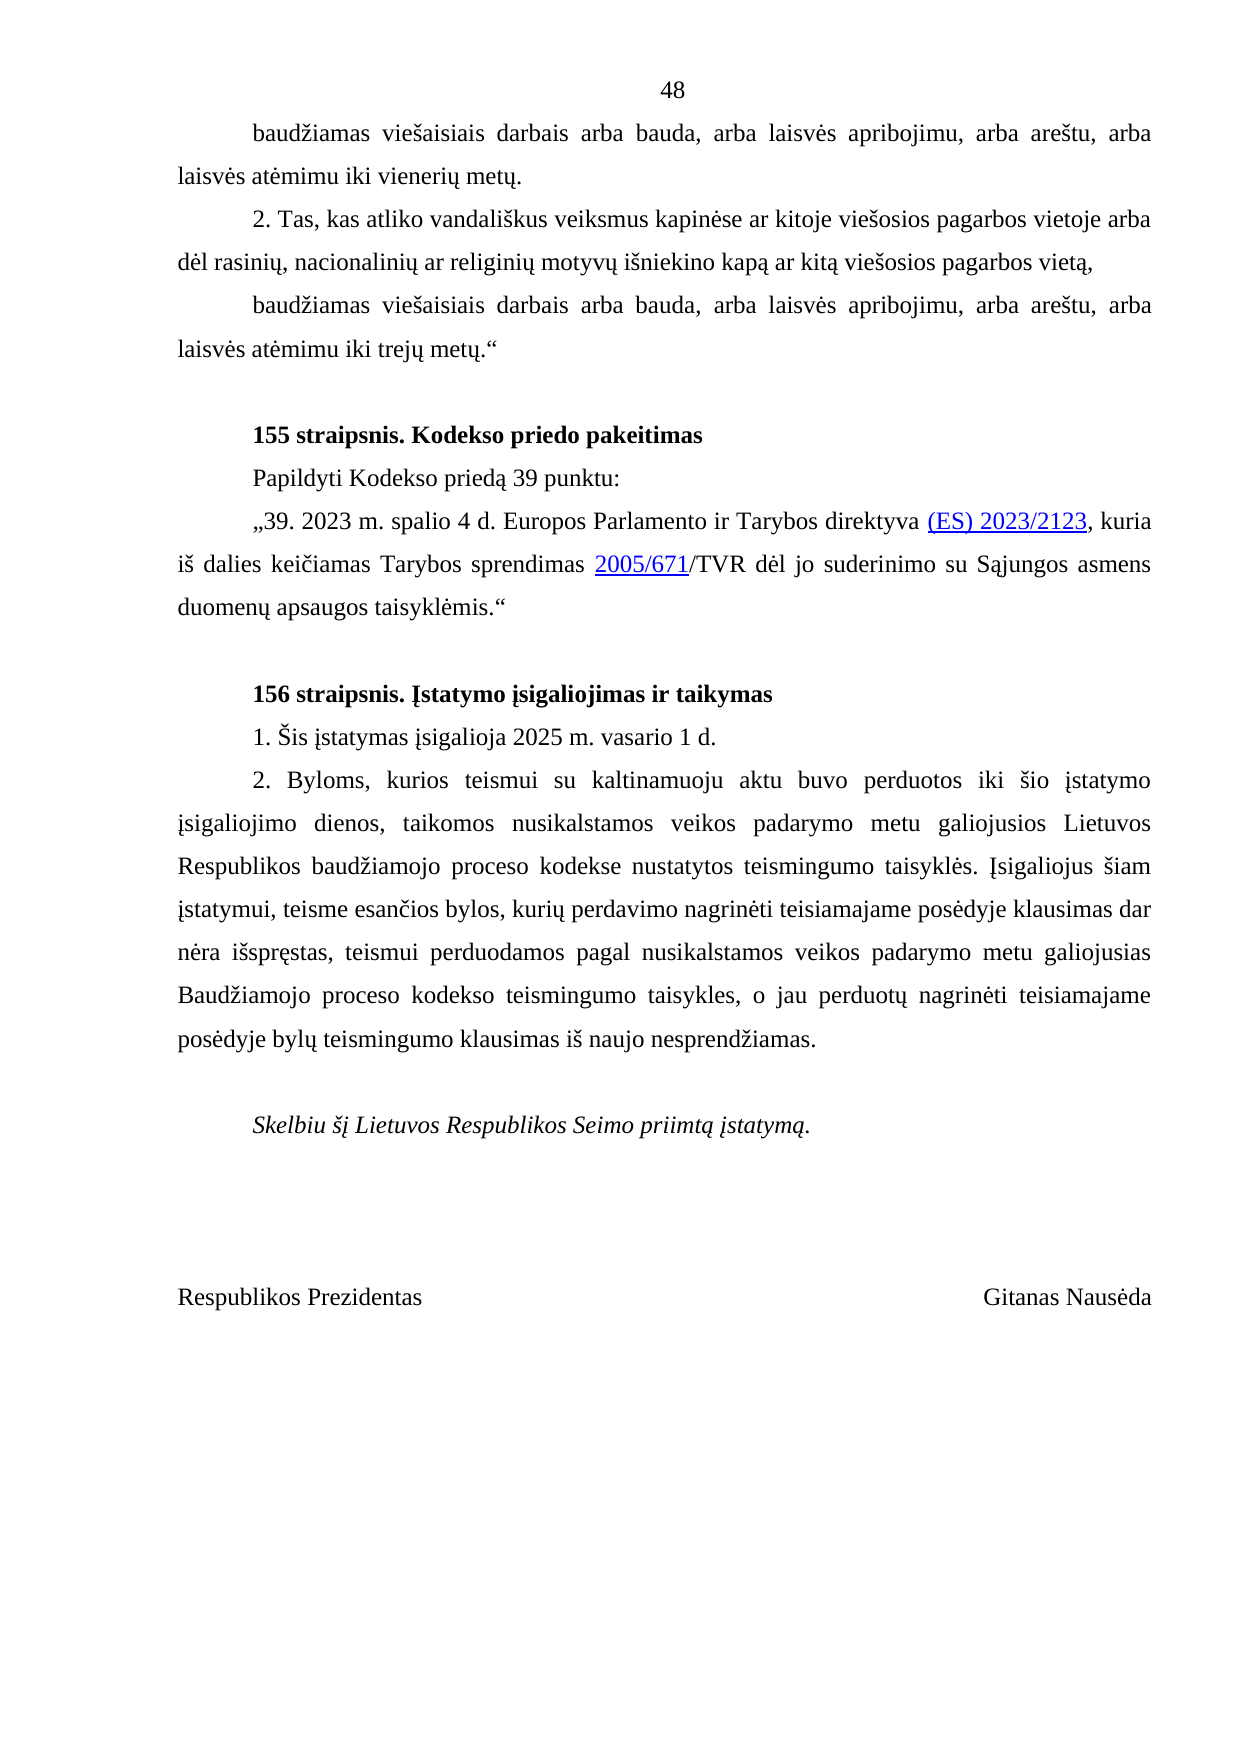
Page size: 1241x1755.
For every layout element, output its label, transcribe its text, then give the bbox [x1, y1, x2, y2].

text 2. Byloms, kurios teismui su kaltinamuoju aktu buvo perduotos iki šio įstatymo įsigaliojimo dienos, taikomos nusikalstamos veikos padarymo metu galiojusios Lietuvos Respublikos baudžiamojo proceso kodekse nustatytos teismingumo taisyklės. Įsigaliojus šiam įstatymui, teisme esančios bylos, kurių perdavimo nagrinėti teisiamajame posėdyje klausimas dar nėra išspręstas, teismui perduodamos pagal nusikalstamos veikos padarymo metu galiojusias Baudžiamojo proceso kodekso teismingumo taisykles, o jau perduotų nagrinėti teisiamajame posėdyje bylų teismingumo klausimas iš naujo nesprendžiamas. [177, 765, 1152, 1052]
text Papildyti Kodekso priedą 39 punktu: [177, 463, 1152, 492]
text Respublikos Prezidentas Gitanas Nausėda [177, 1282, 1152, 1311]
text baudžiamas viešaisiais darbais arba bauda, arba laisvės apribojimu, arba areštu, arba laisvės atėmimu iki vienerių metų. [177, 118, 1152, 190]
text 2. Tas, kas atliko vandališkus veiksmus kapinėse ar kitoje viešosios pagarbos vietoje arba dėl rasinių, nacionalinių ar religinių motyvų išniekino kapą ar kitą viešosios pagarbos vietą, [177, 204, 1152, 276]
text Skelbiu šį Lietuvos Respublikos Seimo priimtą įstatymą. [177, 1110, 1152, 1139]
text baudžiamas viešaisiais darbais arba bauda, arba laisvės apribojimu, arba areštu, arba laisvės atėmimu iki trejų metų.“ [177, 291, 1152, 362]
text 156 straipsnis. Įstatymo įsigaliojimas ir taikymas [177, 679, 1152, 707]
text 1. Šis įstatymas įsigalioja 2025 m. vasario 1 d. [177, 722, 1152, 751]
text „39. 2023 m. spalio 4 d. Europos Parlamento ir Tarybos direktyva (ES) 2023/2123, kuria iš dalies keičiamas Tarybos sprendimas 2005/671/TVR dėl jo suderinimo su Sąjungos asmens duomenų apsaugos taisyklėmis.“ [177, 506, 1152, 621]
text 155 straipsnis. Kodekso priedo pakeitimas [177, 420, 1152, 449]
